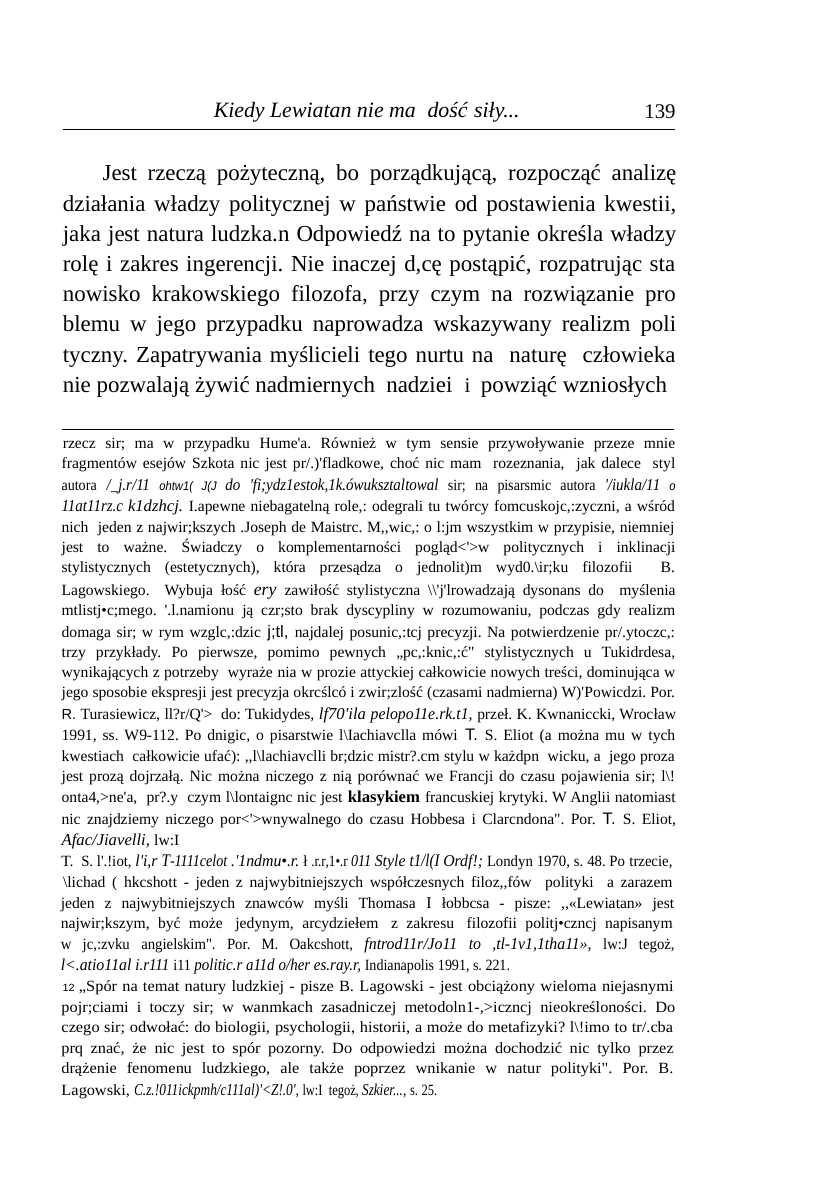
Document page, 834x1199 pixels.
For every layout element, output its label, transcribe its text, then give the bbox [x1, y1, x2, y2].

text Kiedy Lewiatan nie ma dość siły... 139 [213, 97, 721, 123]
text \lichad ( hkcshott - jeden z najwybitniejszych współczesnych filoz,,fów polityki a zarazem jeden z najwybitniejszych znawców myśli Thomasa I łobbcsa - pisze: ,,«Lewiatan» jest najwir;kszym, być może jedynym, arcydziełem z zakresu filozofii politj•czncj napisanym w jc,:zvku angielskim". Por. M. Oakcshott, fntrod11r/Jo11 to ,tl-1v1,1tha11», lw:J tegoż, l<.atio11al­ i.r111 i11 politic.r a11d o/her es.ray.r, Indianapolis 1991, s. 221. [61, 873, 674, 974]
text 12 „Spór na temat natury ludzkiej - pisze B. Lagowski - jest obciążony wieloma niejasnymi pojr;ciami i toczy sir; w wanmkach zasadniczej metodoln1-,>iczncj nieokreśloności. Do czego sir; odwołać: do biologii, psychologii, historii, a może do metafizyki? l\!imo to tr/.cba prq­ znać, że nic jest to spór pozorny. Do odpowiedzi można dochodzić nic tylko przez drążenie fenomenu ludzkiego, ale także poprzez wnikanie w natur polityki". Por. B. Lagowski, C.z.!011ickpmh/c111al)'<Z!.0', lw:I tegoż, Szkier..., s. 25. [61, 977, 675, 1099]
text Jest rzeczą pożyteczną, bo porządkującą, rozpocząć analizę działania władzy politycznej w państwie od postawienia kwestii, jaka jest natura ludzka.n Odpowiedź na to pytanie określa władzy rolę i zakres ingerencji. Nie inaczej d,cę postąpić, rozpatrując sta­ nowisko krakowskiego filozofa, przy czym na rozwiązanie pro­ blemu w jego przypadku naprowadza wskazywany realizm poli­ tyczny. Zapatrywania myślicieli tego nurtu na naturę człowieka nie pozwalają żywić nadmiernych nadziei i powziąć wzniosłych [63, 159, 677, 397]
text rzecz sir; ma w przypadku Hume'a. Również w tym sensie przywoływanie przeze mnie fragmentów esejów Szkota nic jest pr/.)'fladkowe, choć nic mam rozeznania, jak dalece styl autora /_j.r/11 ohtw1( J(J do 'fi;ydz1estok,1k.ówuksztaltowal sir; na pisarsmic autora '/iukla/11 o 11at11rz.c k1dzhcj. I.apewne niebagatelną role,: odegrali tu twórcy fomcuskojc,:zyczni, a wśród nich jeden z najwir;kszych .Joseph de Maistrc. M,,wic,: o l:jm wszystkim w przypisie, niemniej jest to ważne. Świadczy o komplementarności pogląd<'>w politycznych i inklinacji stylistycznych (estetycznych), która przesądza o jednolit)m wyd0.\ir;ku filozofii B. Lagowskiego. Wybuja­ łość ery zawiłość stylistyczna \\'j'lrowadzają dysonans do myślenia mtlistj•c;mego. '.l.namionu­ ją czr;sto brak dyscypliny w rozumowaniu, podczas gdy realizm domaga sir; w rym wzglc,:dzic j;tl, najdalej posunic,:tcj precyzji. Na potwierdzenie pr/.ytoczc,: trzy przykłady. Po pierwsze, pomimo pewnych „pc,:knic,:ć" stylistycznych u Tukidrdesa, wynikających z potrzeby wyraże­ nia w prozie attyckiej całkowicie nowych treści, dominująca w jego sposobie ekspresji jest precyzja okrcślcó i zwir;zlość (czasami nadmierna) W)'Powicdzi. Por. R. Turasiewicz, ll?r/Q'> do: Tukidydes, lf70'ila pelopo11e.rk.t1, przeł. K. Kwnaniccki, Wrocław 1991, ss. W9-112. Po dnigic, o pisarstwie l\Iachiavclla mówi T. S. Eliot (a można mu w tych kwestiach całkowicie ufać): ,,l\lachiavclli br;dzic mistr?.cm stylu w każdpn wicku, a jego proza jest prozą dojrzałą. Nic można niczego z nią porównać we Francji do czasu pojawienia sir; l\!onta4,>ne'a, pr?.y czym l\lontaignc nic jest klasykiem francuskiej krytyki. W Anglii natomiast nic znajdziemy niczego por<'>wnywalnego do czasu Hobbesa i Clarcndona". Por. T. S. Eliot, Afac/Jiavelli, lw:I [61, 434, 676, 849]
list S. l'.!iot, l'i,r T-1111celot .'1ndmu•.r. ł .r.r,1•.r 011 Style t1/l(I Ordf!; Londyn 1970, s. 48. Po trzecie, [61, 852, 721, 870]
